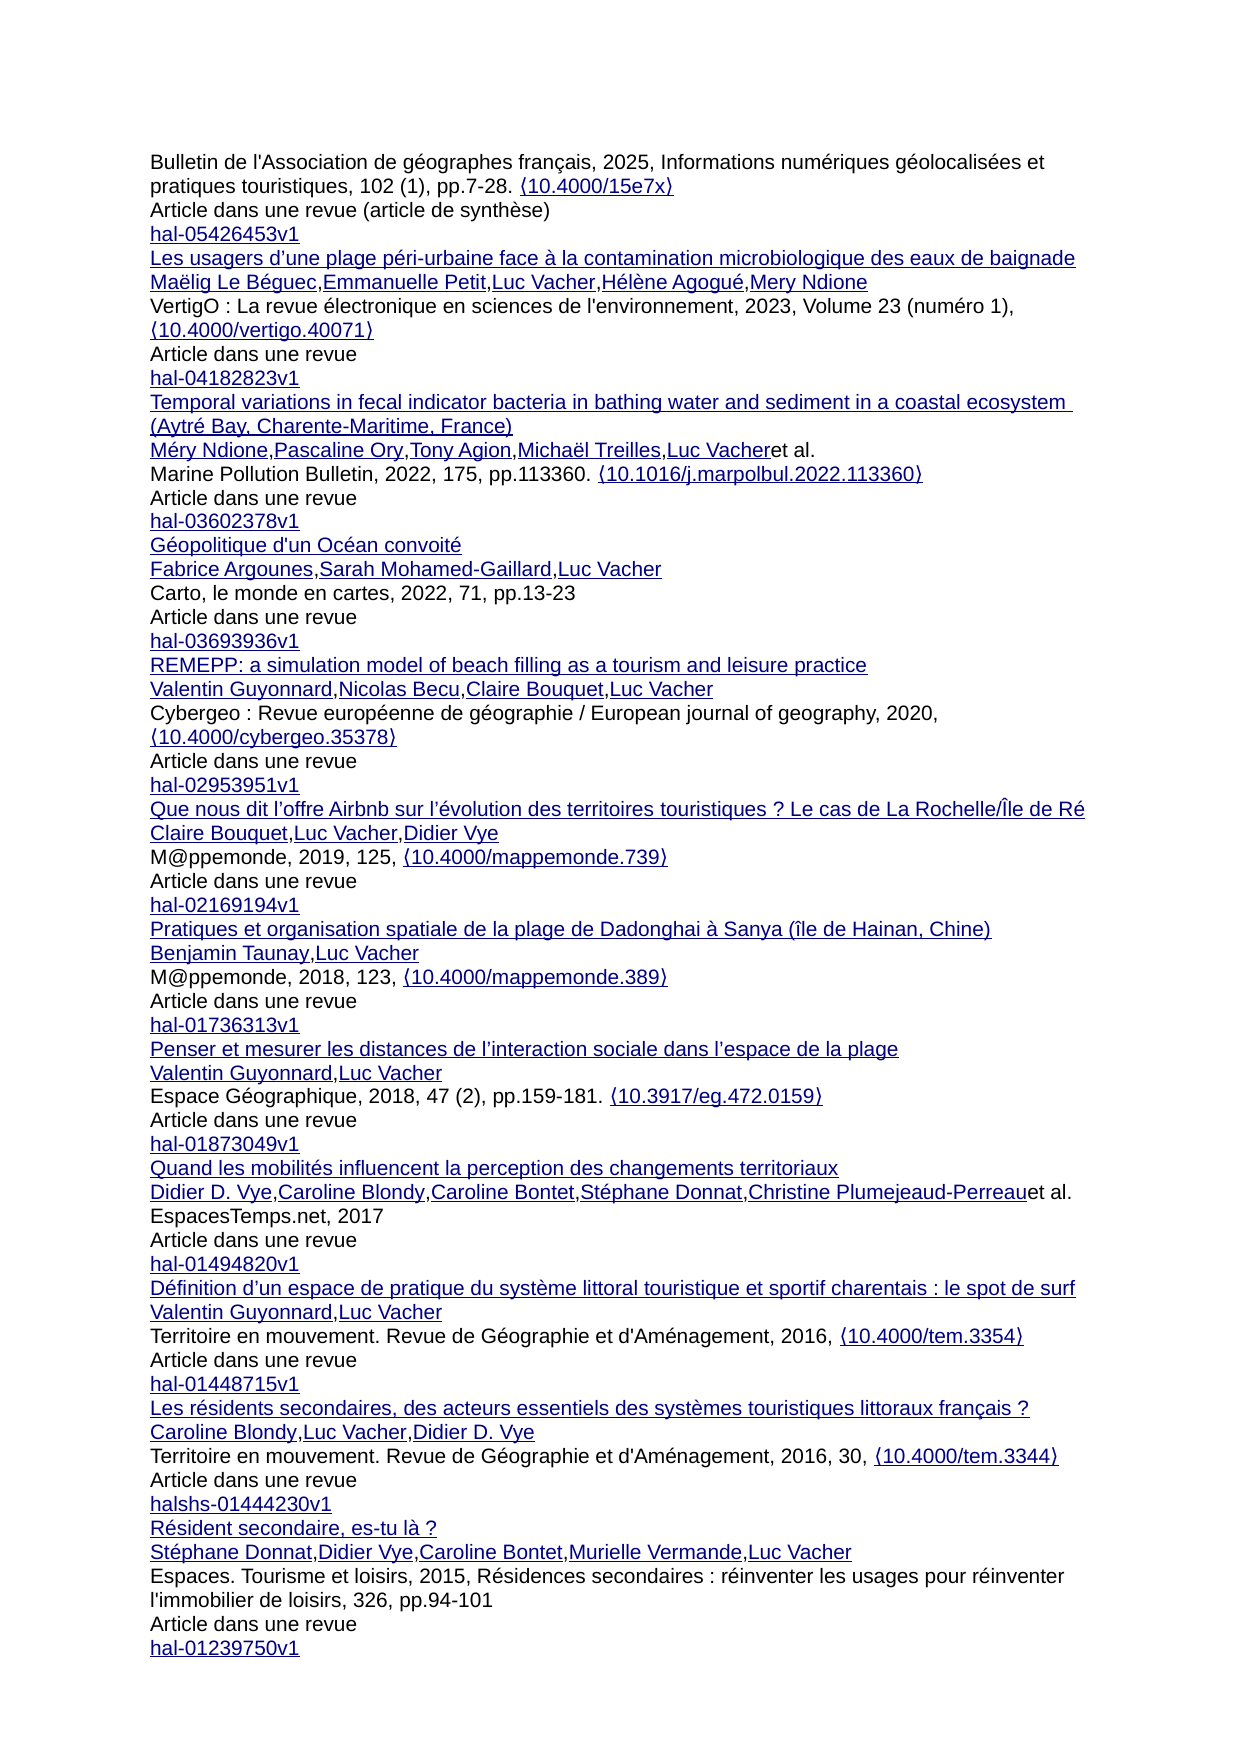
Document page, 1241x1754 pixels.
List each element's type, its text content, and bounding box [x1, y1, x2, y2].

table_cell Les usagers d’une plage péri-urbaine face à la contamination microbiologique des eaux de baignade Maëlig Le Béguec,Emmanuelle Petit,Luc Vacher,Hélène Agogué,Mery Ndione VertigO : La revue électronique en sciences de l'environnement, 2023, Volume 23 (numéro 1), ⟨10.4000/vertigo.40071⟩ Article dans une revue hal-04182823v1 [150, 246, 1090, 389]
table_cell Que nous dit l’offre Airbnb sur l’évolution des territoires touristiques ? Le cas de La Rochelle/Île de Ré Claire Bouquet,Luc Vacher,Didier Vye M@ppemonde, 2019, 125, ⟨10.4000/mappemonde.739⟩ Article dans une revue hal-02169194v1 [150, 797, 1090, 917]
table_cell REMEPP: a simulation model of beach filling as a tourism and leisure practice Valentin Guyonnard,Nicolas Becu,Claire Bouquet,Luc Vacher Cybergeo : Revue européenne de géographie / European journal of geography, 2020, ⟨10.4000/cybergeo.35378⟩ Article dans une revue hal-02953951v1 [150, 653, 1090, 797]
table_cell Résident secondaire, es-tu là ? Stéphane Donnat,Didier Vye,Caroline Bontet,Murielle Vermande,Luc Vacher Espaces. Tourisme et loisirs, 2015, Résidences secondaires : réinventer les usages pour réinventer l'immobilier de loisirs, 326, pp.94-101 Article dans une revue hal-01239750v1 [150, 1516, 1090, 1659]
table_cell Définition d’un espace de pratique du système littoral touristique et sportif charentais : le spot de surf Valentin Guyonnard,Luc Vacher Territoire en mouvement. Revue de Géographie et d'Aménagement, 2016, ⟨10.4000/tem.3354⟩ Article dans une revue hal-01448715v1 [150, 1276, 1090, 1396]
table_cell Quand les mobilités influencent la perception des changements territoriaux Didier D. Vye,Caroline Blondy,Caroline Bontet,Stéphane Donnat,Christine Plumejeaud-Perreauet al. EspacesTemps.net, 2017 Article dans une revue hal-01494820v1 [150, 1156, 1090, 1276]
table_cell Penser et mesurer les distances de l’interaction sociale dans l’espace de la plage Valentin Guyonnard,Luc Vacher Espace Géographique, 2018, 47 (2), pp.159-181. ⟨10.3917/eg.472.0159⟩ Article dans une revue hal-01873049v1 [150, 1036, 1090, 1156]
table_cell Géopolitique d'un Océan convoité Fabrice Argounes,Sarah Mohamed-Gaillard,Luc Vacher Carto, le monde en cartes, 2022, 71, pp.13-23 Article dans une revue hal-03693936v1 [150, 533, 1090, 653]
table_cell Pratiques et organisation spatiale de la plage de Dadonghai à Sanya (île de Hainan, Chine) Benjamin Taunay,Luc Vacher M@ppemonde, 2018, 123, ⟨10.4000/mappemonde.389⟩ Article dans une revue hal-01736313v1 [150, 917, 1090, 1036]
table_cell Les résidents secondaires, des acteurs essentiels des systèmes touristiques littoraux français ? Caroline Blondy,Luc Vacher,Didier D. Vye Territoire en mouvement. Revue de Géographie et d'Aménagement, 2016, 30, ⟨10.4000/tem.3344⟩ Article dans une revue halshs-01444230v1 [150, 1396, 1090, 1516]
table_header Bulletin de l'Association de géographes français, 2025, Informations numériques géolocalisées et pratiques touristiques, 102 (1), pp.7-28. ⟨10.4000/15e7x⟩ Article dans une revue (article de synthèse) hal-05426453v1 [150, 150, 1090, 246]
table_cell Temporal variations in fecal indicator bacteria in bathing water and sediment in a coastal ecosystem (Aytré Bay, Charente-Maritime, France) Méry Ndione,Pascaline Ory,Tony Agion,Michaël Treilles,Luc Vacheret al. Marine Pollution Bulletin, 2022, 175, pp.113360. ⟨10.1016/j.marpolbul.2022.113360⟩ Article dans une revue hal-03602378v1 [150, 390, 1090, 533]
